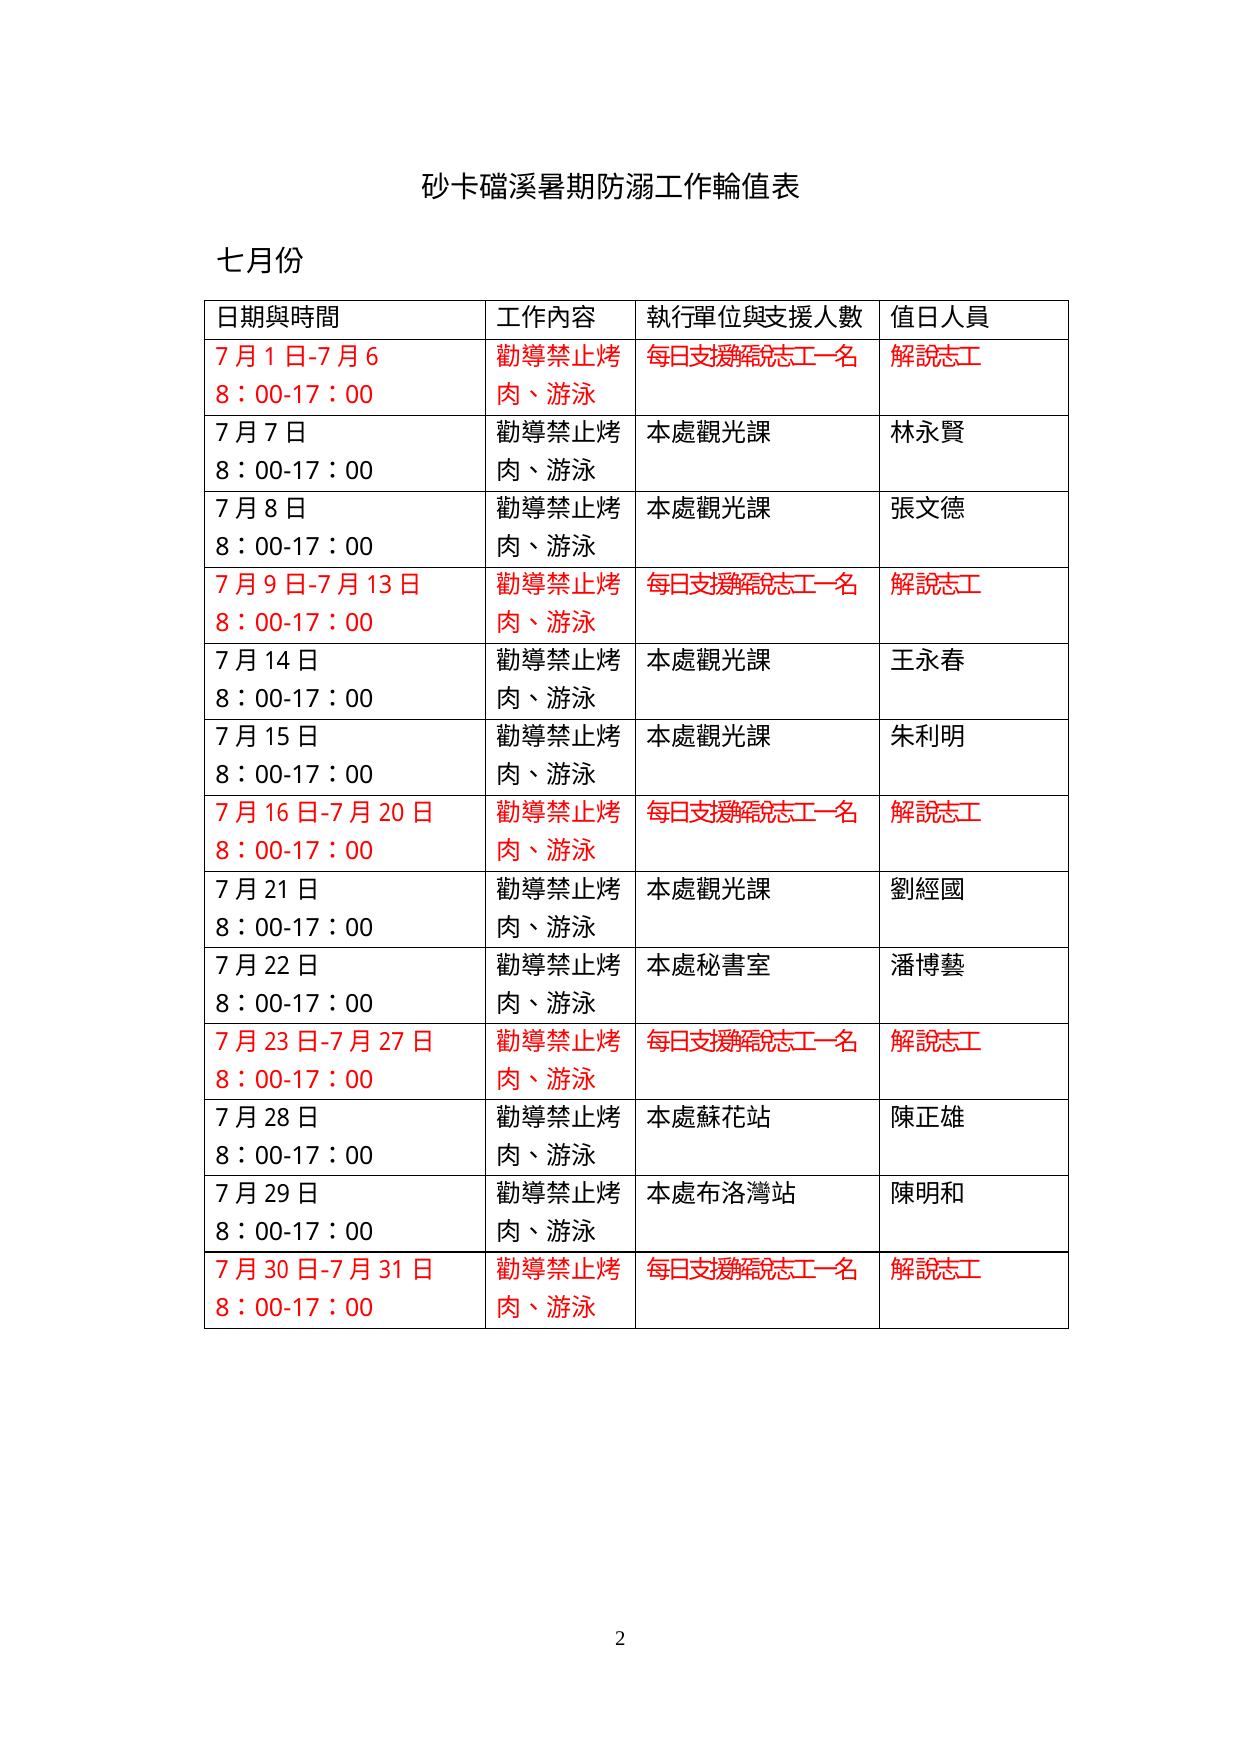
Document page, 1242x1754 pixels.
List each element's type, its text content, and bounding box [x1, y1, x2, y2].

table_header 日期與時間 [205, 301, 485, 338]
table_cell 勸導禁止烤 肉、游泳 [486, 644, 635, 719]
table_cell 7 月 29 日 8：00-17：00 [205, 1176, 485, 1251]
table_cell 解說志工 [880, 340, 1068, 414]
table_cell 勸導禁止烤 肉、游泳 [486, 872, 635, 947]
table_cell 每日支援解說志工一名 [636, 1024, 879, 1099]
table_cell 每日支援解說志工一名 [636, 340, 879, 414]
table_cell 潘博藝 [880, 948, 1068, 1023]
table_cell 勸導禁止烤 肉、游泳 [486, 1253, 635, 1327]
table_cell 7 月 30 日-7 月 31 日 8：00-17：00 [205, 1253, 485, 1327]
table_cell 7 月 22 日 8：00-17：00 [205, 948, 485, 1023]
table_cell 勸導禁止烤 肉、游泳 [486, 568, 635, 643]
table_cell 本處秘書室 [636, 948, 879, 1023]
table_cell 勸導禁止烤 肉、游泳 [486, 492, 635, 567]
table_cell 本處觀光課 [636, 492, 879, 567]
table_cell 勸導禁止烤 肉、游泳 [486, 340, 635, 414]
table_cell 本處觀光課 [636, 872, 879, 947]
table_cell 勸導禁止烤 肉、游泳 [486, 720, 635, 795]
table_cell 每日支援解說志工一名 [636, 796, 879, 871]
table_header 工作內容 [486, 301, 635, 338]
table_cell 解說志工 [880, 796, 1068, 871]
table_cell 每日支援解說志工一名 [636, 1253, 879, 1327]
table_cell 每日支援解說志工一名 [636, 568, 879, 643]
text 砂卡礑溪暑期防溺工作輪值表 [421, 162, 1083, 202]
table_cell 7 月 8 日 8：00-17：00 [205, 492, 485, 567]
table_cell 勸導禁止烤 肉、游泳 [486, 1176, 635, 1251]
table_cell 7 月 7 日 8：00-17：00 [205, 416, 485, 491]
table_cell 7 月 28 日 8：00-17：00 [205, 1100, 485, 1175]
table_cell 本處蘇花站 [636, 1100, 879, 1175]
table_cell 7 月 9 日-7 月 13 日 8：00-17：00 [205, 568, 485, 643]
table_cell 劉經國 [880, 872, 1068, 947]
table_cell 本處布洛灣站 [636, 1176, 879, 1251]
table_cell 解說志工 [880, 568, 1068, 643]
table_cell 解說志工 [880, 1024, 1068, 1099]
table_cell 勸導禁止烤 肉、游泳 [486, 416, 635, 491]
table_cell 本處觀光課 [636, 720, 879, 795]
table_cell 7 月 15 日 8：00-17：00 [205, 720, 485, 795]
table_cell 張文德 [880, 492, 1068, 567]
table_cell 7 月 21 日 8：00-17：00 [205, 872, 485, 947]
table_header 執行單位與支援人數 [636, 301, 879, 338]
table_cell 王永春 [880, 644, 1068, 719]
table_cell 勸導禁止烤 肉、游泳 [486, 1100, 635, 1175]
table_cell 本處觀光課 [636, 416, 879, 491]
table_cell 陳明和 [880, 1176, 1068, 1251]
table_cell 勸導禁止烤 肉、游泳 [486, 1024, 635, 1099]
table_cell 朱利明 [880, 720, 1068, 795]
table_cell 本處觀光課 [636, 644, 879, 719]
table_header 值日人員 [880, 301, 1068, 338]
table_cell 7 月 14 日 8：00-17：00 [205, 644, 485, 719]
table_cell 7 月 16 日-7 月 20 日 8：00-17：00 [205, 796, 485, 871]
table_cell 勸導禁止烤 肉、游泳 [486, 796, 635, 871]
table_cell 解說志工 [880, 1253, 1068, 1327]
table_cell 勸導禁止烤 肉、游泳 [486, 948, 635, 1023]
table_cell 7 月 1 日-7 月 6 8：00-17：00 [205, 340, 485, 414]
table_cell 7 月 23 日-7 月 27 日 8：00-17：00 [205, 1024, 485, 1099]
text 七月份 [217, 242, 1083, 279]
table_cell 陳正雄 [880, 1100, 1068, 1175]
table_cell 林永賢 [880, 416, 1068, 491]
